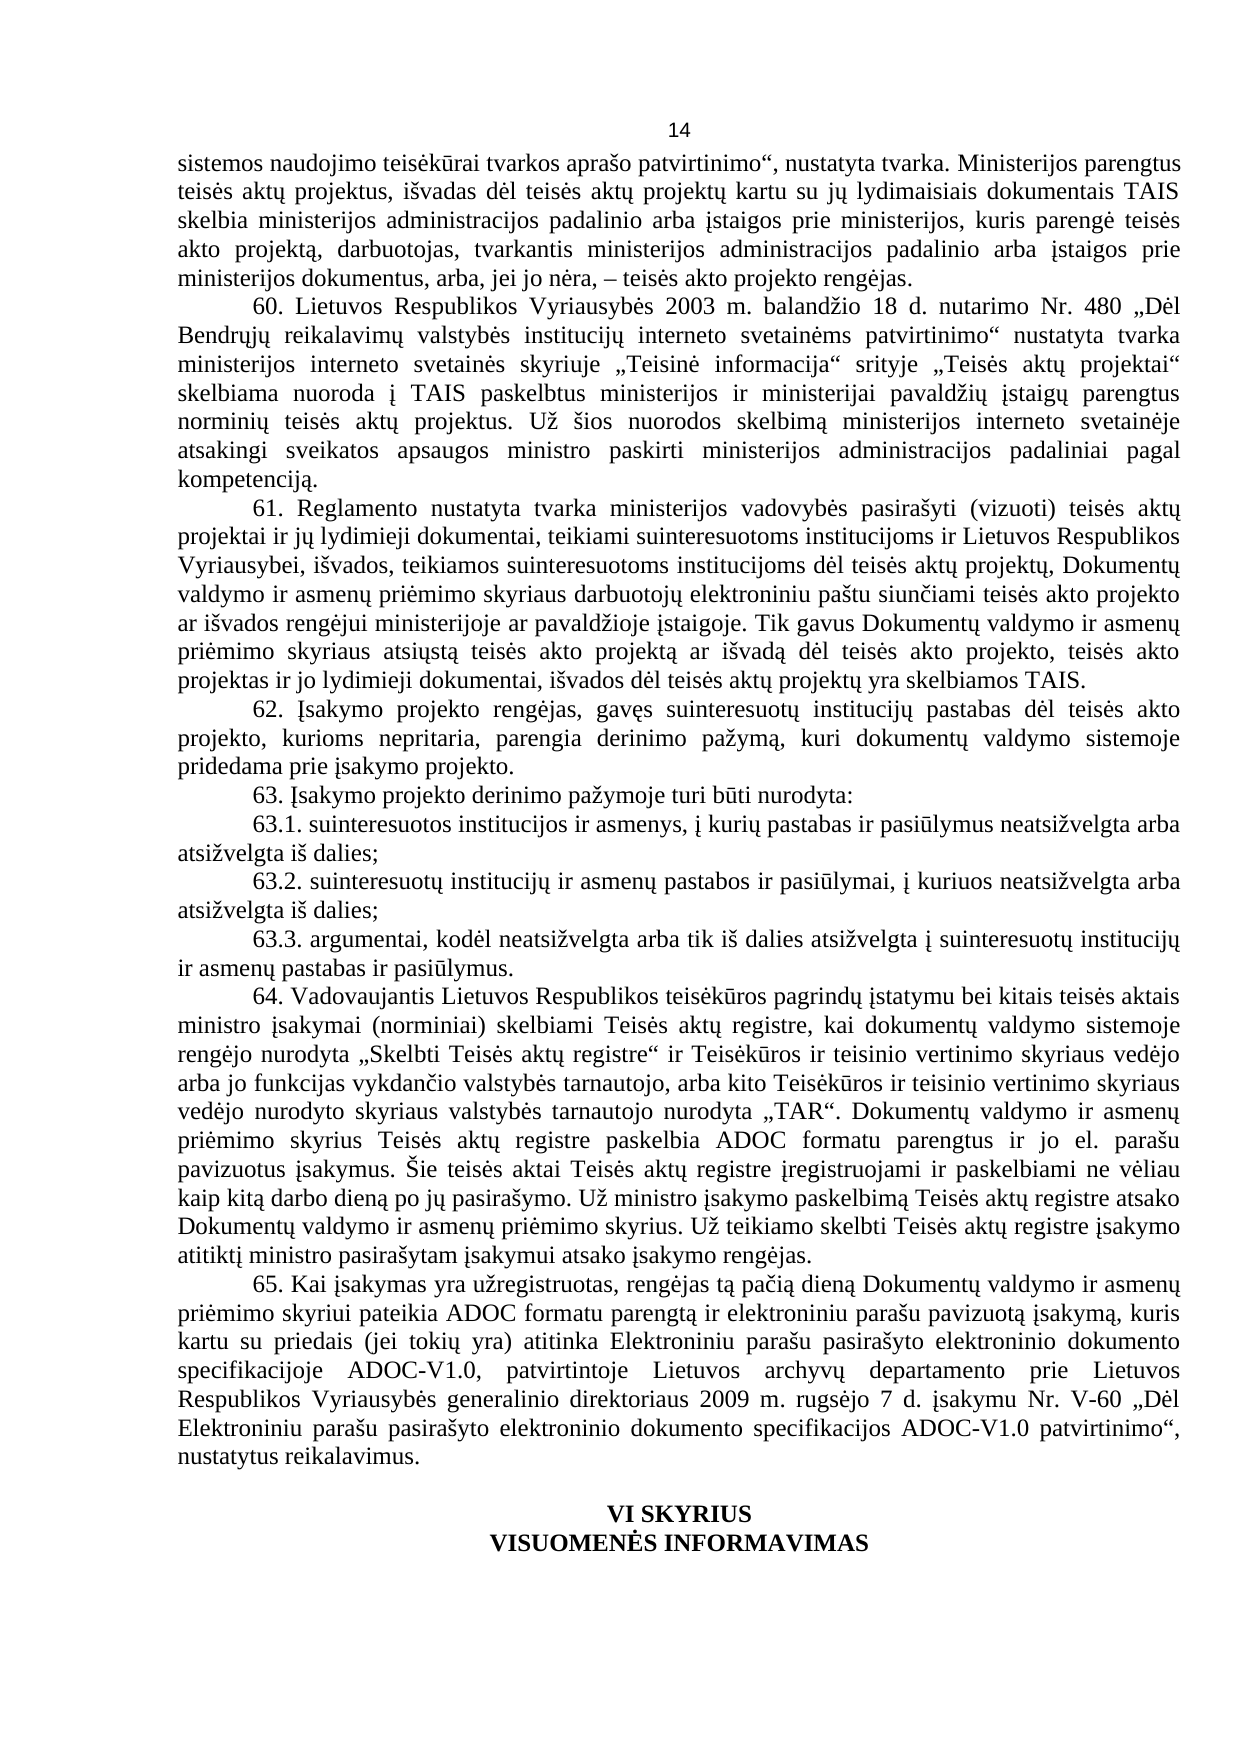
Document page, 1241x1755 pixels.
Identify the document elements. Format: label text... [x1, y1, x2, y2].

text 61. Reglamento nustatyta tvarka ministerijos vadovybės pasirašyti (vizuoti) teisės aktų projektai ir jų lydimieji dokumentai, teikiami suinteresuotoms institucijoms ir Lietuvos Respublikos Vyriausybei, išvados, teikiamos suinteresuotoms institucijoms dėl teisės aktų projektų, Dokumentų valdymo ir asmenų priėmimo skyriaus darbuotojų elektroniniu paštu siunčiami teisės akto projekto ar išvados rengėjui ministerijoje ar pavaldžioje įstaigoje. Tik gavus Dokumentų valdymo ir asmenų priėmimo skyriaus atsiųstą teisės akto projektą ar išvadą dėl teisės akto projekto, teisės akto projektas ir jo lydimieji dokumentai, išvados dėl teisės aktų projektų yra skelbiamos TAIS. [177, 493, 1181, 694]
text 63.1. suinteresuotos institucijos ir asmenys, į kurių pastabas ir pasiūlymus neatsižvelgta arba atsižvelgta iš dalies; [177, 809, 1181, 866]
text 64. Vadovaujantis Lietuvos Respublikos teisėkūros pagrindų įstatymu bei kitais teisės aktais ministro įsakymai (norminiai) skelbiami Teisės aktų registre, kai dokumentų valdymo sistemoje rengėjo nurodyta „Skelbti Teisės aktų registre“ ir Teisėkūros ir teisinio vertinimo skyriaus vedėjo arba jo funkcijas vykdančio valstybės tarnautojo, arba kito Teisėkūros ir teisinio vertinimo skyriaus vedėjo nurodyto skyriaus valstybės tarnautojo nurodyta „TAR“. Dokumentų valdymo ir asmenų priėmimo skyrius Teisės aktų registre paskelbia ADOC formatu parengtus ir jo el. parašu pavizuotus įsakymus. Šie teisės aktai Teisės aktų registre įregistruojami ir paskelbiami ne vėliau kaip kitą darbo dieną po jų pasirašymo. Už ministro įsakymo paskelbimą Teisės aktų registre atsako Dokumentų valdymo ir asmenų priėmimo skyrius. Už teikiamo skelbti Teisės aktų registre įsakymo atitiktį ministro pasirašytam įsakymui atsako įsakymo rengėjas. [177, 981, 1181, 1269]
text VISUOMENĖS INFORMAVIMAS [177, 1528, 1181, 1556]
text 63. Įsakymo projekto derinimo pažymoje turi būti nurodyta: [177, 780, 1181, 809]
text 63.3. argumentai, kodėl neatsižvelgta arba tik iš dalies atsižvelgta į suinteresuotų institucijų ir asmenų pastabas ir pasiūlymus. [177, 924, 1181, 981]
text 65. Kai įsakymas yra užregistruotas, rengėjas tą pačią dieną Dokumentų valdymo ir asmenų priėmimo skyriui pateikia ADOC formatu parengtą ir elektroniniu parašu pavizuotą įsakymą, kuris kartu su priedais (jei tokių yra) atitinka Elektroniniu parašu pasirašyto elektroninio dokumento specifikacijoje ADOC-V1.0, patvirtintoje Lietuvos archyvų departamento prie Lietuvos Respublikos Vyriausybės generalinio direktoriaus 2009 m. rugsėjo 7 d. įsakymu Nr. V-60 „Dėl Elektroniniu parašu pasirašyto elektroninio dokumento specifikacijos ADOC-V1.0 patvirtinimo“, nustatytus reikalavimus. [177, 1269, 1181, 1470]
text 63.2. suinteresuotų institucijų ir asmenų pastabos ir pasiūlymai, į kuriuos neatsižvelgta arba atsižvelgta iš dalies; [177, 866, 1181, 924]
text VI SKYRIUS [177, 1499, 1181, 1528]
text sistemos naudojimo teisėkūrai tvarkos aprašo patvirtinimo“, nustatyta tvarka. Ministerijos parengtus teisės aktų projektus, išvadas dėl teisės aktų projektų kartu su jų lydimaisiais dokumentais TAIS skelbia ministerijos administracijos padalinio arba įstaigos prie ministerijos, kuris parengė teisės akto projektą, darbuotojas, tvarkantis ministerijos administracijos padalinio arba įstaigos prie ministerijos dokumentus, arba, jei jo nėra, – teisės akto projekto rengėjas. [177, 148, 1181, 291]
text 62. Įsakymo projekto rengėjas, gavęs suinteresuotų institucijų pastabas dėl teisės akto projekto, kurioms nepritaria, parengia derinimo pažymą, kuri dokumentų valdymo sistemoje pridedama prie įsakymo projekto. [177, 694, 1181, 780]
text 60. Lietuvos Respublikos Vyriausybės 2003 m. balandžio 18 d. nutarimo Nr. 480 „Dėl Bendrųjų reikalavimų valstybės institucijų interneto svetainėms patvirtinimo“ nustatyta tvarka ministerijos interneto svetainės skyriuje „Teisinė informacija“ srityje „Teisės aktų projektai“ skelbiama nuoroda į TAIS paskelbtus ministerijos ir ministerijai pavaldžių įstaigų parengtus norminių teisės aktų projektus. Už šios nuorodos skelbimą ministerijos interneto svetainėje atsakingi sveikatos apsaugos ministro paskirti ministerijos administracijos padaliniai pagal kompetenciją. [177, 291, 1181, 493]
